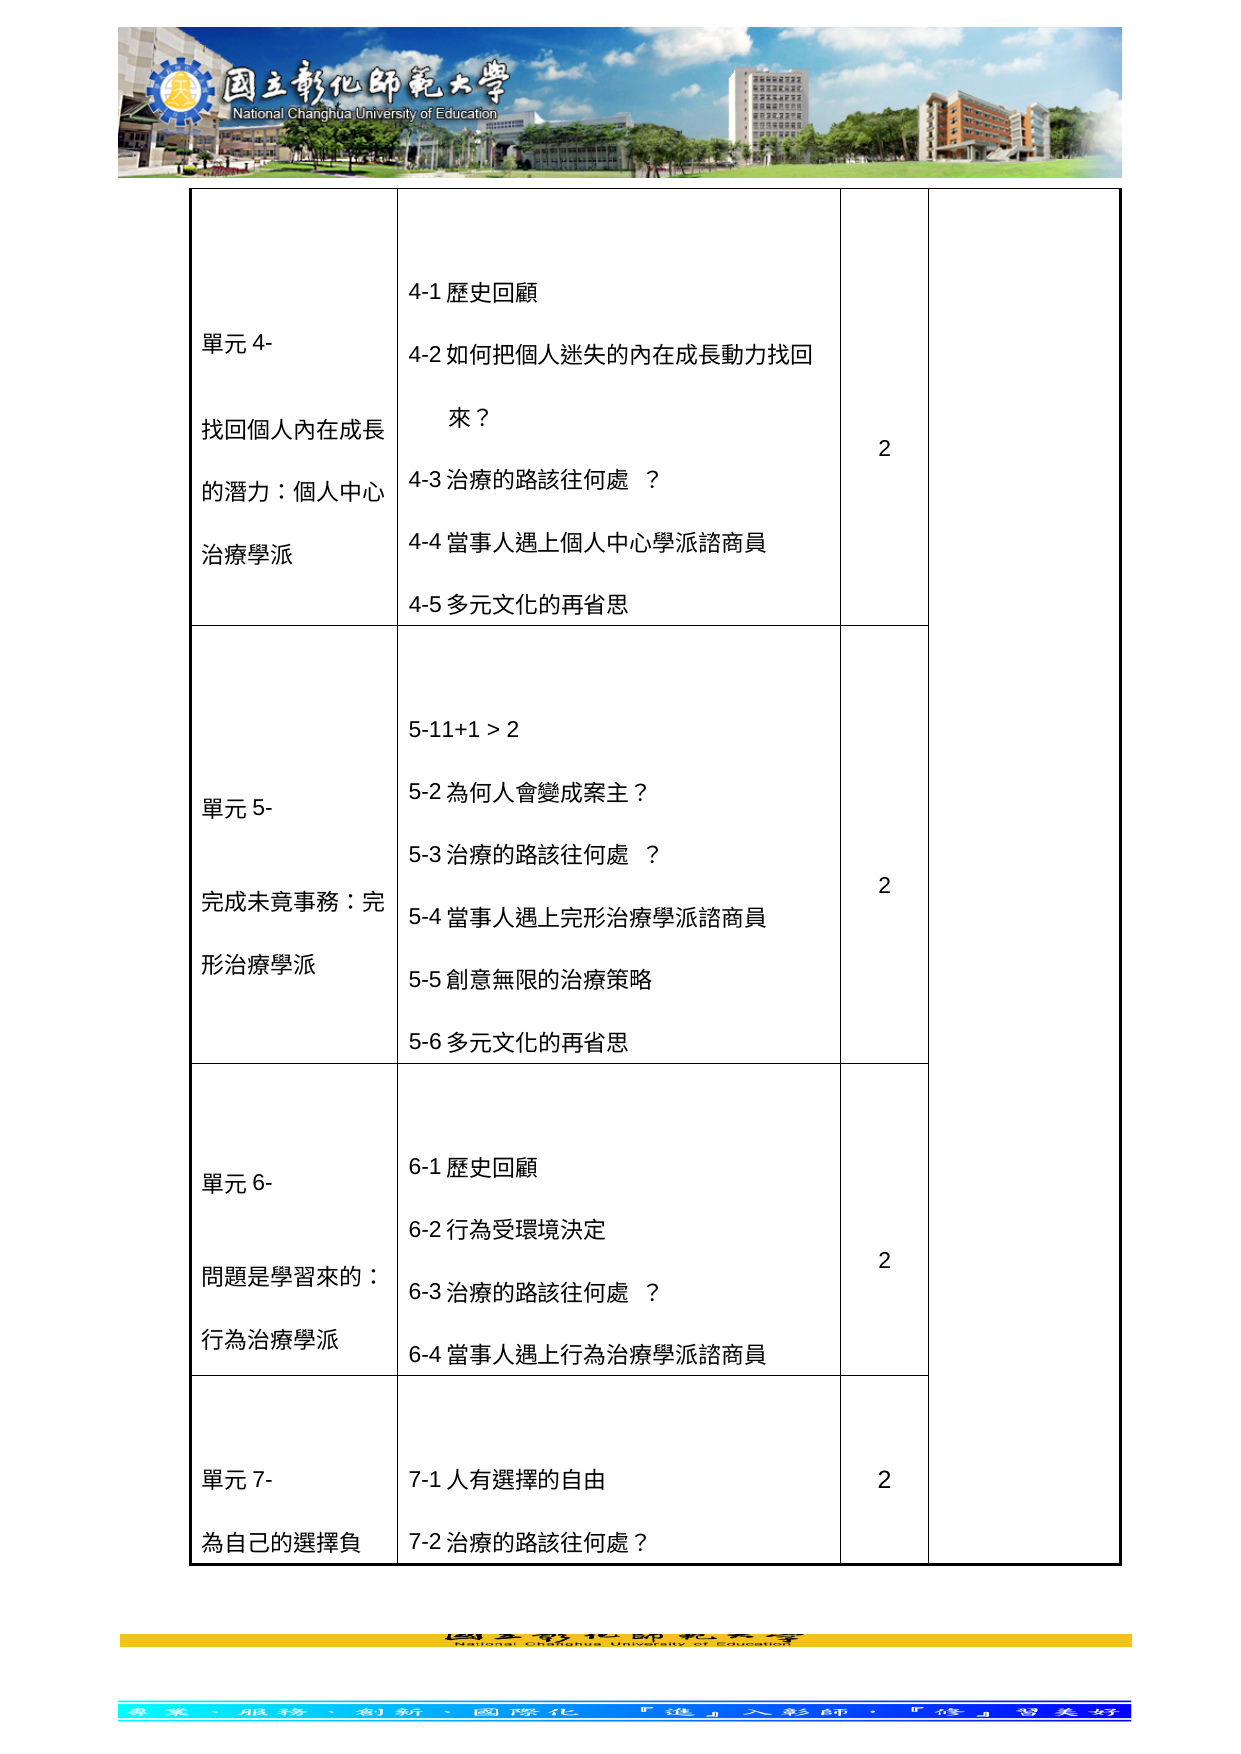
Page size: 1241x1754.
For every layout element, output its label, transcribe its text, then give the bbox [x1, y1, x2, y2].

table_cell 6-1歷史回顧 6-2行為受環境決定 6-3治療的路該往何處 ？ 6-4當事人遇上行為治療學派諮商員 [398, 1064, 840, 1375]
table_cell [929, 189, 1119, 1562]
table_cell 2 [841, 189, 928, 625]
table_cell 2 [841, 626, 928, 1062]
table_cell 5-11+1 > 2 5-2為何人會變成案主？ 5-3治療的路該往何處 ？ 5-4當事人遇上完形治療學派諮商員 5-5創意無限的治療策略 5-6多元文化的再省思 [398, 626, 840, 1062]
table_cell 單元6- 問題是學習來的：行為治療學派 [192, 1064, 397, 1375]
table_cell 4-1歷史回顧 4-2如何把個人迷失的內在成長動力找回來？ 4-3治療的路該往何處 ？ 4-4當事人遇上個人中心學派諮商員 4-5多元文化的再省思 [398, 189, 840, 625]
table_cell 2 [841, 1376, 928, 1562]
table_cell 7-1人有選擇的自由 7-2治療的路該往何處？ [398, 1376, 840, 1562]
table_cell 單元4- 找回個人內在成長的潛力：個人中心治療學派 [192, 189, 397, 625]
table_cell 單元7- 為自己的選擇負 [192, 1376, 397, 1562]
table_cell 單元5- 完成未竟事務：完形治療學派 [192, 626, 397, 1062]
table_cell 2 [841, 1064, 928, 1375]
